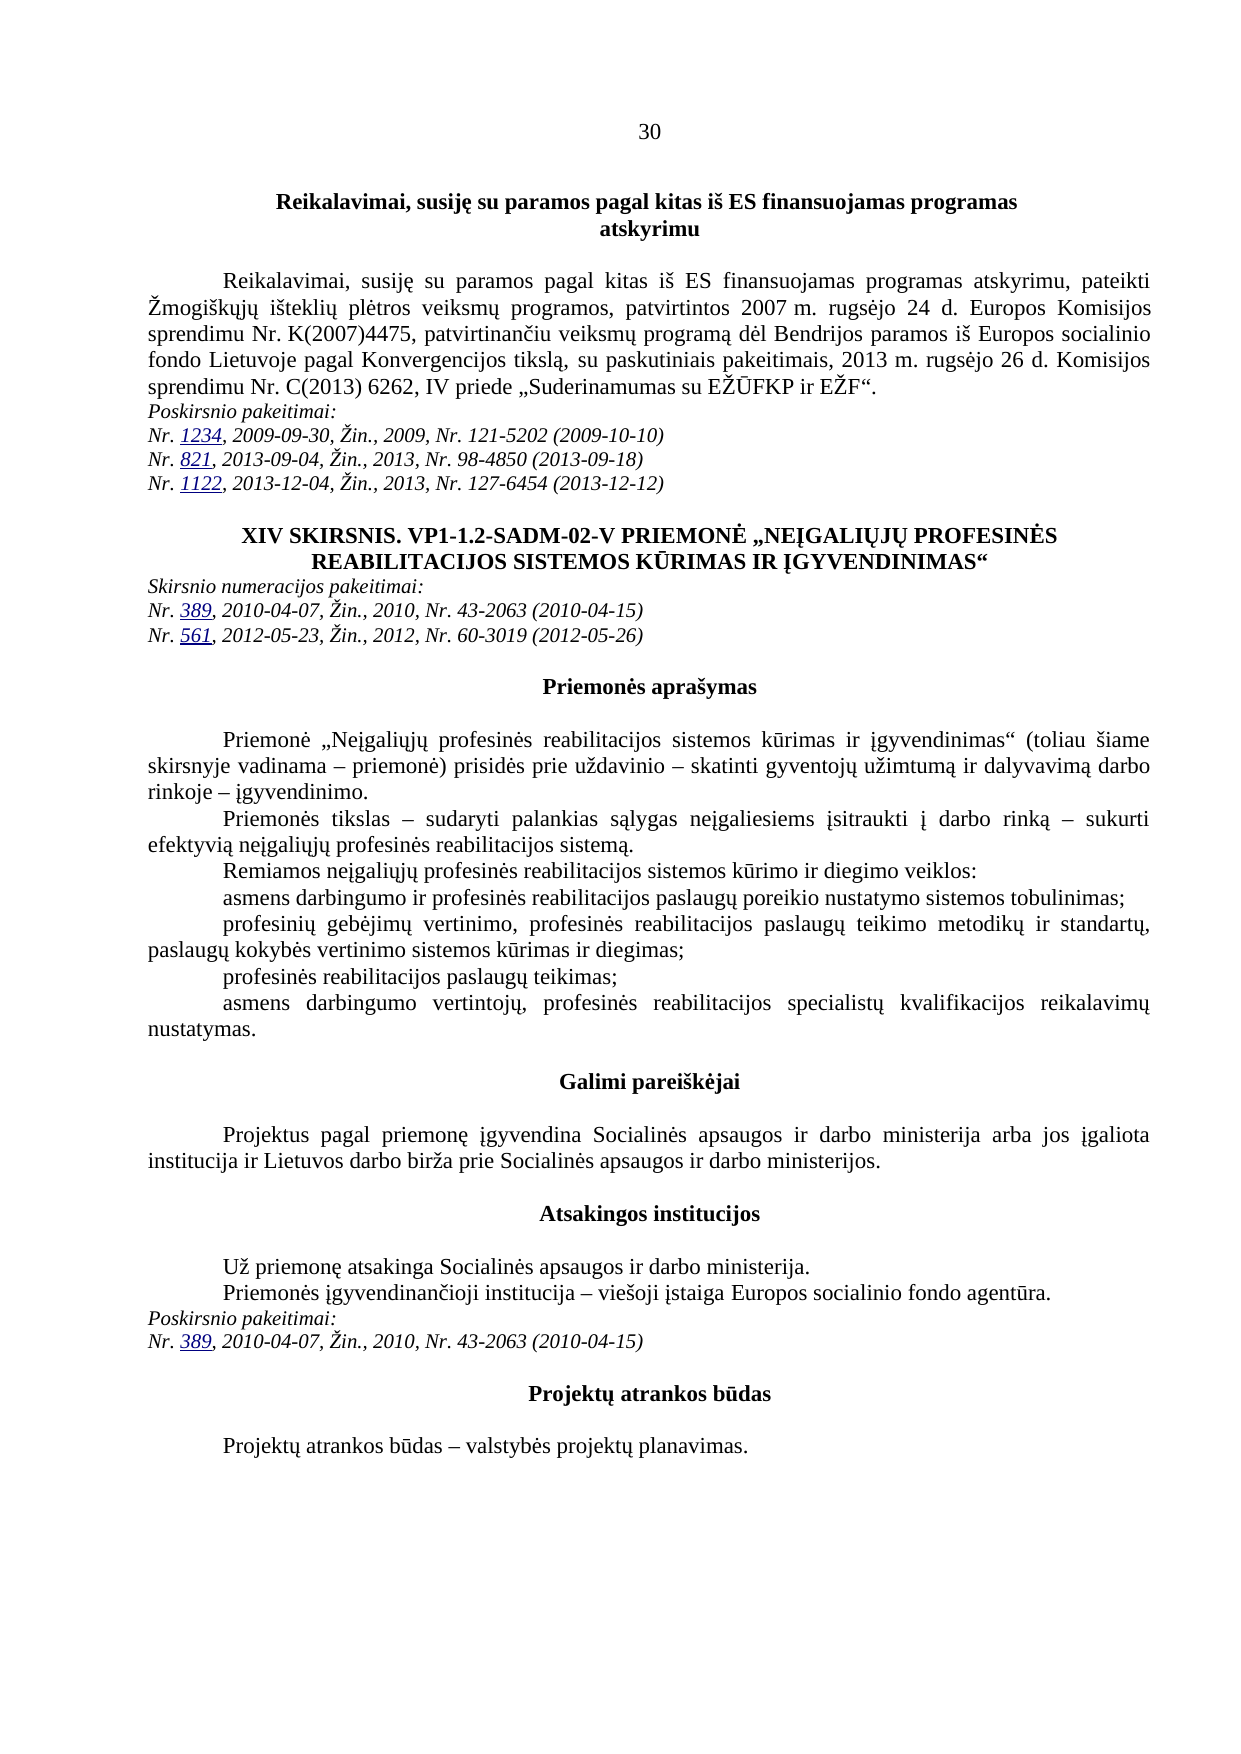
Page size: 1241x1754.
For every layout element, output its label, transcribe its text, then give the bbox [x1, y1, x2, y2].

text Nr. 1122, 2013-12-04, Žin., 2013, Nr. 127-6454 (2013-12-12) [148, 471, 1152, 495]
text Remiamos neįgaliųjų profesinės reabilitacijos sistemos kūrimo ir diegimo veiklos: [148, 857, 1152, 884]
text Reikalavimai, susiję su paramos pagal kitas iš ES finansuojamas programas atskyrimu, pateikti Žmogiškųjų išteklių plėtros veiksmų programos, patvirtintos 2007 m. rugsėjo 24 d. Europos Komisijos sprendimu Nr. K(2007)4475, patvirtinančiu veiksmų programą dėl Bendrijos paramos iš Europos socialinio fondo Lietuvoje pagal Konvergencijos tikslą, su paskutiniais pakeitimais, 2013 m. rugsėjo 26 d. Komisijos sprendimu Nr. C(2013) 6262, IV priede „Suderinamumas su EŽŪFKP ir EŽF“. [148, 267, 1152, 399]
text Nr. 389, 2010-04-07, Žin., 2010, Nr. 43-2063 (2010-04-15) [148, 598, 1152, 622]
text asmens darbingumo ir profesinės reabilitacijos paslaugų poreikio nustatymo sistemos tobulinimas; [148, 884, 1152, 910]
text Priemonės įgyvendinančioji institucija – viešoji įstaiga Europos socialinio fondo agentūra. [148, 1279, 1152, 1305]
text Nr. 821, 2013-09-04, Žin., 2013, Nr. 98-4850 (2013-09-18) [148, 447, 1152, 471]
text Reikalavimai, susiję su paramos pagal kitas iš ES finansuojamas programas atskyrimu [148, 188, 1152, 241]
text Galimi pareiškėjai [148, 1068, 1152, 1094]
text Nr. 389, 2010-04-07, Žin., 2010, Nr. 43-2063 (2010-04-15) [148, 1329, 1152, 1353]
text Priemonės aprašymas [148, 673, 1152, 699]
text Nr. 561, 2012-05-23, Žin., 2012, Nr. 60-3019 (2012-05-26) [148, 622, 1152, 647]
text profesinės reabilitacijos paslaugų teikimas; [148, 963, 1152, 989]
subtitle XIV SKIRSNIS. VP1-1.2-SADM-02-V PRIEMONĖ „NEĮGALIŲJŲ PROFESINĖS REABILITACIJOS SISTEMOS KŪRIMAS IR ĮGYVENDINIMAS“ [148, 522, 1152, 574]
text Nr. 1234, 2009-09-30, Žin., 2009, Nr. 121-5202 (2009-10-10) [148, 423, 1152, 447]
text Projektų atrankos būdas [148, 1380, 1152, 1406]
text Už priemonę atsakinga Socialinės apsaugos ir darbo ministerija. [148, 1253, 1152, 1279]
text Priemonės tikslas – sudaryti palankias sąlygas neįgaliesiems įsitraukti į darbo rinką – sukurti efektyvią neįgaliųjų profesinės reabilitacijos sistemą. [148, 805, 1152, 857]
text asmens darbingumo vertintojų, profesinės reabilitacijos specialistų kvalifikacijos reikalavimų nustatymas. [148, 989, 1152, 1042]
text Skirsnio numeracijos pakeitimai: [148, 574, 1152, 598]
text Projektų atrankos būdas – valstybės projektų planavimas. [148, 1433, 1152, 1459]
text Atsakingos institucijos [148, 1200, 1152, 1226]
text profesinių gebėjimų vertinimo, profesinės reabilitacijos paslaugų teikimo metodikų ir standartų, paslaugų kokybės vertinimo sistemos kūrimas ir diegimas; [148, 910, 1152, 963]
text Projektus pagal priemonę įgyvendina Socialinės apsaugos ir darbo ministerija arba jos įgaliota institucija ir Lietuvos darbo birža prie Socialinės apsaugos ir darbo ministerijos. [148, 1121, 1152, 1174]
text Poskirsnio pakeitimai: [148, 1305, 1152, 1329]
text Priemonė „Neįgaliųjų profesinės reabilitacijos sistemos kūrimas ir įgyvendinimas“ (toliau šiame skirsnyje vadinama – priemonė) prisidės prie uždavinio – skatinti gyventojų užimtumą ir dalyvavimą darbo rinkoje – įgyvendinimo. [148, 726, 1152, 805]
text Poskirsnio pakeitimai: [148, 399, 1152, 423]
